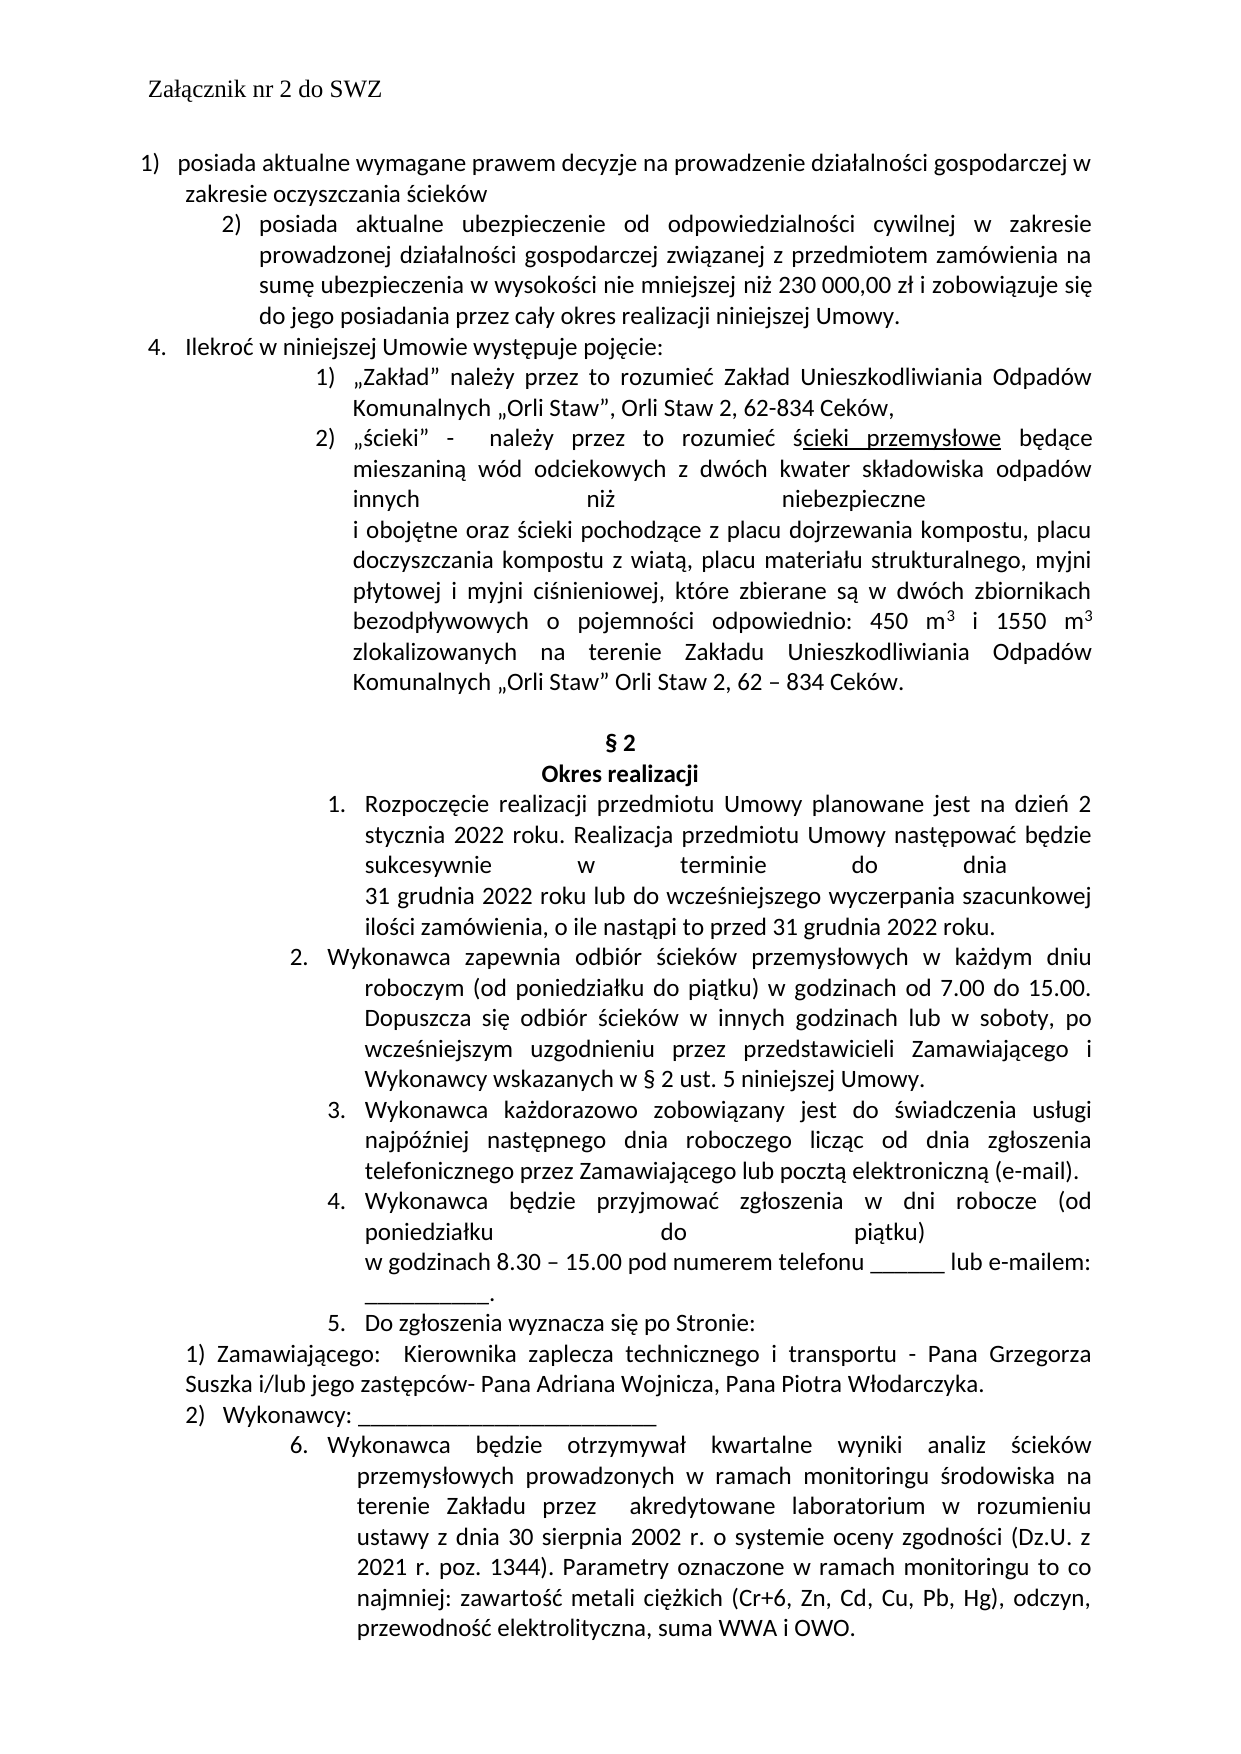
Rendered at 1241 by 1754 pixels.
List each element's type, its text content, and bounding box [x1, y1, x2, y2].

text Okres realizacji [148, 758, 1093, 788]
list 1) Zamawiającego: Kierownika zaplecza technicznego i transportu - Pana Grzegorza Suszka i/lub jego zastępców- Pana Adriana Wojnicza, Pana Piotra Włodarczyka. [185, 1338, 1093, 1399]
list Wykonawcy: ________________________ [185, 1399, 1093, 1429]
list Ilekroć w niniejszej Umowie występuje pojęcie: [148, 331, 1093, 361]
list posiada aktualne ubezpieczenie od odpowiedzialności cywilnej w zakresie prowadzonej działalności gospodarczej związanej z przedmiotem zamówienia na sumę ubezpieczenia w wysokości nie mniejszej niż 230 000,00 zł i zobowiązuje się do jego posiadania przez cały okres realizacji niniejszej Umowy. [221, 209, 1093, 331]
list Do zgłoszenia wyznacza się po Stronie: [327, 1307, 1093, 1338]
list Wykonawca zapewnia odbiór ścieków przemysłowych w każdym dniu roboczym (od poniedziałku do piątku) w godzinach od 7.00 do 15.00. Dopuszcza się odbiór ścieków w innych godzinach lub w soboty, po wcześniejszym uzgodnieniu przez przedstawicieli Zamawiającego i Wykonawcy wskazanych w § 2 ust. 5 niniejszej Umowy. [289, 941, 1093, 1094]
text § 2 [148, 727, 1093, 758]
list „ścieki” - należy przez to rozumieć ścieki przemysłowe będące mieszaniną wód odciekowych z dwóch kwater składowiska odpadów innych niż niebezpieczne i obojętne oraz ścieki pochodzące z placu dojrzewania kompostu, placu doczyszczania kompostu z wiatą, placu materiału strukturalnego, myjni płytowej i myjni ciśnieniowej, które zbierane są w dwóch zbiornikach bezodpływowych o pojemności odpowiednio: 450 m3 i 1550 m3 zlokalizowanych na terenie Zakładu Unieszkodliwiania Odpadów Komunalnych „Orli Staw” Orli Staw 2, 62 – 834 Ceków. [315, 422, 1093, 697]
list Rozpoczęcie realizacji przedmiotu Umowy planowane jest na dzień 2 stycznia 2022 roku. Realizacja przedmiotu Umowy następować będzie sukcesywnie w terminie do dnia 31 grudnia 2022 roku lub do wcześniejszego wyczerpania szacunkowej ilości zamówienia, o ile nastąpi to przed 31 grudnia 2022 roku. [327, 788, 1093, 941]
list Wykonawca będzie otrzymywał kwartalne wyniki analiz ścieków przemysłowych prowadzonych w ramach monitoringu środowiska na terenie Zakładu przez akredytowane laboratorium w rozumieniu ustawy z dnia 30 sierpnia 2002 r. o systemie oceny zgodności (Dz.U. z 2021 r. poz. 1344). Parametry oznaczone w ramach monitoringu to co najmniej: zawartość metali ciężkich (Cr+6, Zn, Cd, Cu, Pb, Hg), odczyn, przewodność elektrolityczna, suma WWA i OWO. [289, 1429, 1093, 1643]
list Wykonawca będzie przyjmować zgłoszenia w dni robocze (od poniedziałku do piątku) w godzinach 8.30 – 15.00 pod numerem telefonu ______ lub e-mailem: __________. [327, 1185, 1093, 1307]
list „Zakład” należy przez to rozumieć Zakład Unieszkodliwiania Odpadów Komunalnych „Orli Staw”, Orli Staw 2, 62-834 Ceków, [315, 361, 1093, 422]
list posiada aktualne wymagane prawem decyzje na prowadzenie działalności gospodarczej w zakresie oczyszczania ścieków [140, 148, 1093, 209]
list Wykonawca każdorazowo zobowiązany jest do świadczenia usługi najpóźniej następnego dnia roboczego licząc od dnia zgłoszenia telefonicznego przez Zamawiającego lub pocztą elektroniczną (e-mail). [327, 1094, 1093, 1185]
